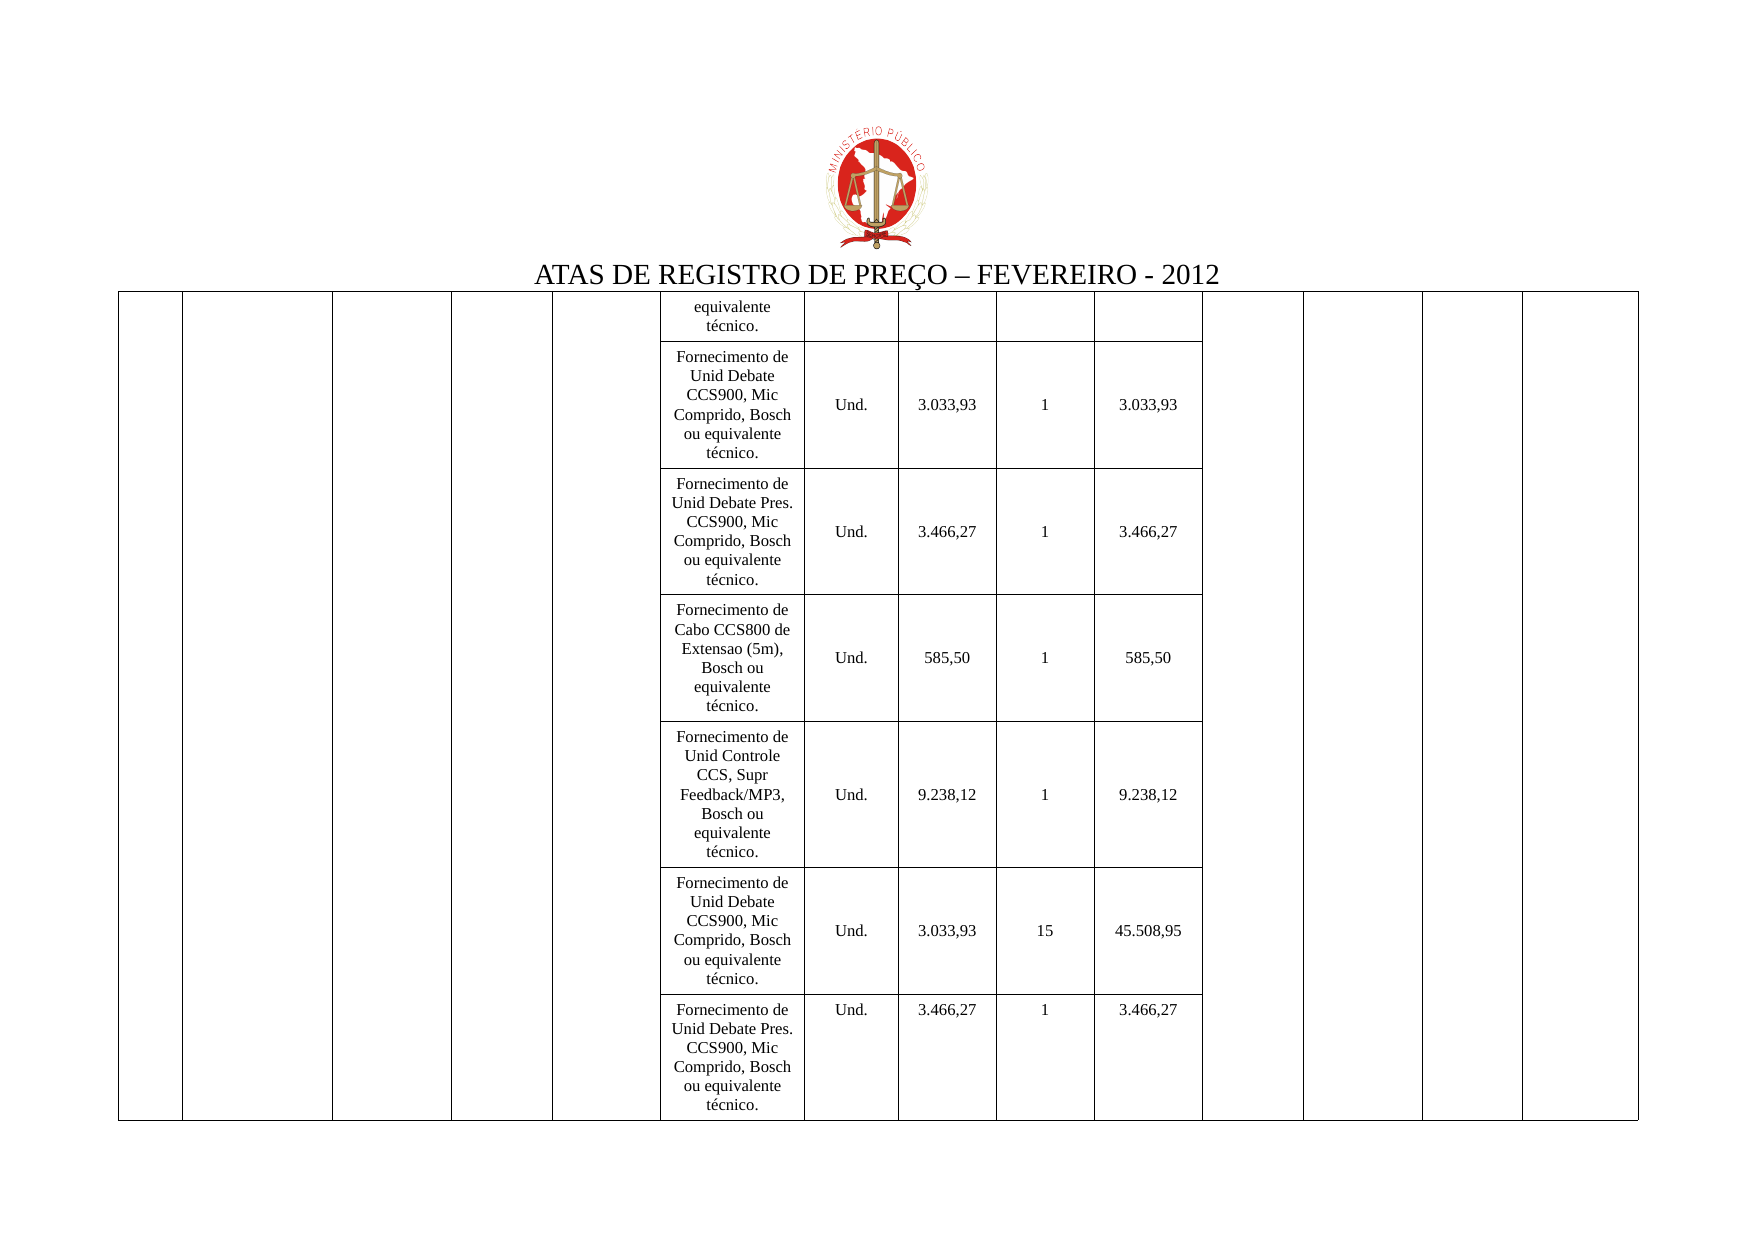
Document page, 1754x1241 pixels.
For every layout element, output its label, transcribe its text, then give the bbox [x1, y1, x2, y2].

table_cell [1203, 292, 1303, 1120]
table_cell Fornecimento de Unid Debate CCS900, Mic Comprido, Bosch ou equivalente técnico. [661, 868, 804, 993]
table_cell 3.033,93 [899, 868, 996, 993]
table_cell [119, 292, 182, 1120]
table_cell [553, 292, 660, 1120]
table_cell [1423, 292, 1522, 1120]
table_cell 9.238,12 [899, 722, 996, 867]
table_cell Fornecimento de Cabo CCS800 de Extensao (5m), Bosch ou equivalente técnico. [661, 595, 804, 721]
table_cell [452, 292, 552, 1120]
table_cell [899, 292, 996, 341]
table_cell 1 [997, 595, 1094, 721]
table_cell [333, 292, 451, 1120]
table_cell [1095, 292, 1202, 341]
table_cell Fornecimento de Unid Debate CCS900, Mic Comprido, Bosch ou equivalente técnico. [661, 342, 804, 468]
table_cell 45.508,95 [1095, 868, 1202, 993]
table_cell 585,50 [1095, 595, 1202, 721]
table_cell 1 [997, 342, 1094, 468]
table_cell [997, 292, 1094, 341]
table_cell Und. [805, 722, 898, 867]
table_cell [183, 292, 332, 1120]
table_cell [1523, 292, 1638, 1120]
table_cell [805, 292, 898, 341]
table_cell 3.466,27 [1095, 469, 1202, 594]
table_cell 1 [997, 722, 1094, 867]
table_cell Und. [805, 342, 898, 468]
table_cell 3.033,93 [899, 342, 996, 468]
table_cell 3.033,93 [1095, 342, 1202, 468]
table_cell 15 [997, 868, 1094, 993]
table_cell 3.466,27 [1095, 995, 1202, 1120]
table_cell Und. [805, 469, 898, 594]
table_cell Und. [805, 995, 898, 1120]
table_cell 9.238,12 [1095, 722, 1202, 867]
table_cell equivalente técnico. [661, 292, 804, 341]
table_cell Fornecimento de Unid Debate Pres. CCS900, Mic Comprido, Bosch ou equivalente técnico. [661, 469, 804, 594]
table_cell 1 [997, 469, 1094, 594]
table_cell [1304, 292, 1422, 1120]
table_cell Und. [805, 868, 898, 993]
table_cell Fornecimento de Unid Debate Pres. CCS900, Mic Comprido, Bosch ou equivalente técnico. [661, 995, 804, 1120]
table_cell Fornecimento de Unid Controle CCS, Supr Feedback/MP3, Bosch ou equivalente técnico. [661, 722, 804, 867]
table_cell 585,50 [899, 595, 996, 721]
table_cell 1 [997, 995, 1094, 1120]
table_cell 3.466,27 [899, 995, 996, 1120]
table_cell 3.466,27 [899, 469, 996, 594]
table_cell Und. [805, 595, 898, 721]
